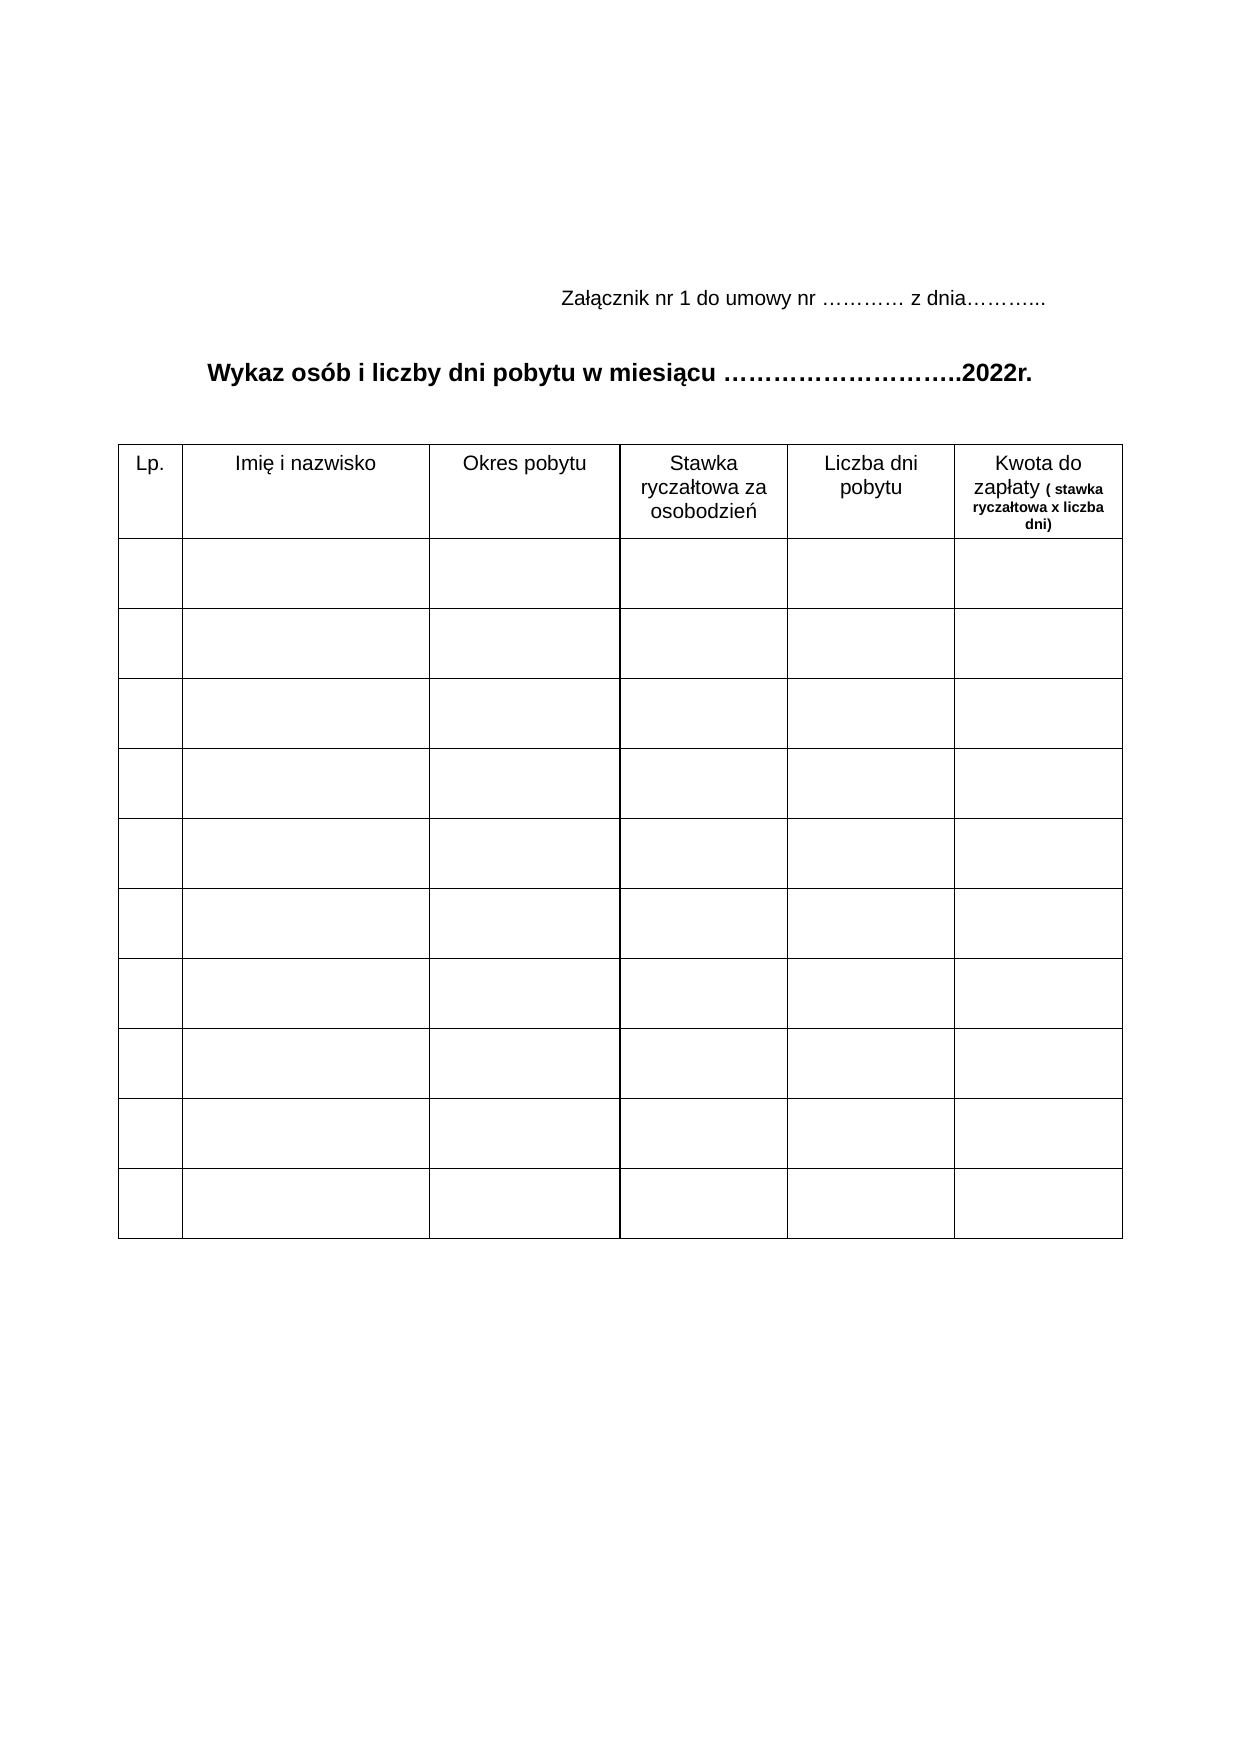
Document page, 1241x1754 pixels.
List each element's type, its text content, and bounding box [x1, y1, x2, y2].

table_cell [788, 609, 954, 678]
table_cell [788, 1099, 954, 1168]
table_cell [788, 1169, 954, 1238]
table_cell [621, 1169, 787, 1238]
table_cell [955, 1029, 1122, 1098]
table_cell [621, 679, 787, 748]
table_cell [430, 819, 619, 888]
table_cell [119, 819, 182, 888]
table_cell [955, 749, 1122, 818]
table_cell [788, 889, 954, 958]
table_header Lp. [119, 445, 182, 538]
table_cell [430, 539, 619, 608]
table_cell [955, 679, 1122, 748]
table_header Stawka ryczałtowa za osobodzień [621, 445, 787, 538]
table_cell [955, 959, 1122, 1028]
table_cell [183, 1029, 429, 1098]
table_cell [788, 819, 954, 888]
table_cell [119, 889, 182, 958]
table_cell [119, 609, 182, 678]
table_cell [183, 1169, 429, 1238]
table_header Kwota do zapłaty ( stawka ryczałtowa x liczba dni) [955, 445, 1122, 538]
table_cell [788, 959, 954, 1028]
table_cell [183, 959, 429, 1028]
table_cell [183, 609, 429, 678]
table_cell [119, 959, 182, 1028]
table_cell [183, 679, 429, 748]
table_cell [430, 1029, 619, 1098]
table_cell [430, 749, 619, 818]
table_cell [788, 1029, 954, 1098]
table_cell [430, 889, 619, 958]
table_cell [955, 609, 1122, 678]
table_cell [119, 1029, 182, 1098]
table_cell [119, 1169, 182, 1238]
table_cell [183, 539, 429, 608]
table_cell [183, 1099, 429, 1168]
text Wykaz osób i liczby dni pobytu w miesiącu ………………………..2022r. [118, 358, 1122, 386]
table_cell [430, 1099, 619, 1168]
table_cell [119, 539, 182, 608]
table_cell [183, 889, 429, 958]
table_cell [621, 749, 787, 818]
table_cell [183, 749, 429, 818]
table_cell [430, 959, 619, 1028]
table_cell [621, 609, 787, 678]
table_cell [430, 679, 619, 748]
table_cell [430, 609, 619, 678]
table_cell [955, 889, 1122, 958]
table_cell [621, 1029, 787, 1098]
table_header Okres pobytu [430, 445, 619, 538]
table_cell [621, 819, 787, 888]
table_cell [621, 1099, 787, 1168]
table_cell [788, 749, 954, 818]
table_cell [119, 679, 182, 748]
table_header Liczba dni pobytu [788, 445, 954, 538]
table_cell [183, 819, 429, 888]
table_cell [621, 889, 787, 958]
table_cell [955, 1099, 1122, 1168]
table_cell [955, 539, 1122, 608]
table_header Imię i nazwisko [183, 445, 429, 538]
table_cell [955, 819, 1122, 888]
table_cell [430, 1169, 619, 1238]
table_cell [119, 1099, 182, 1168]
table_cell [788, 539, 954, 608]
table_cell [621, 539, 787, 608]
table_cell [955, 1169, 1122, 1238]
table_cell [119, 749, 182, 818]
text Załącznik nr 1 do umowy nr ………… z dnia………... [118, 286, 1122, 310]
table_cell [621, 959, 787, 1028]
table_cell [788, 679, 954, 748]
